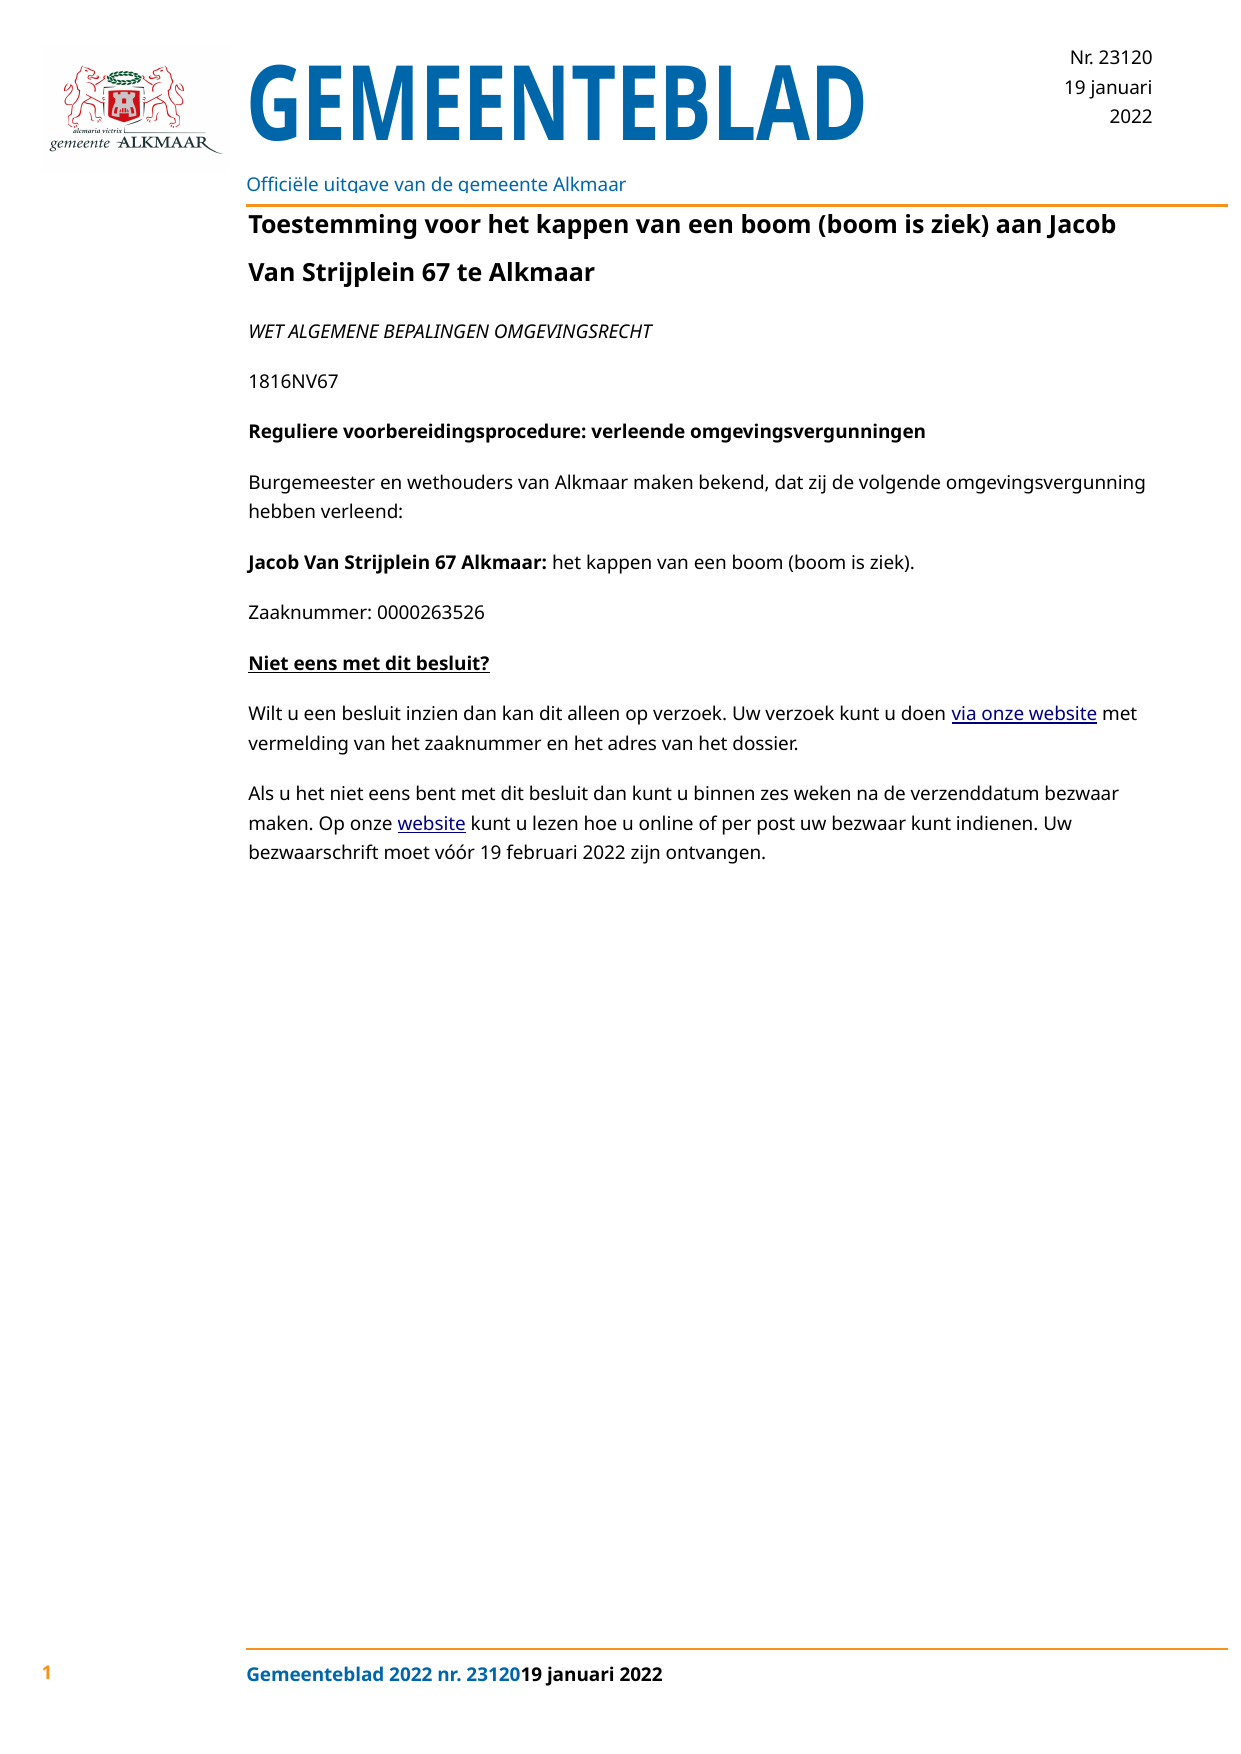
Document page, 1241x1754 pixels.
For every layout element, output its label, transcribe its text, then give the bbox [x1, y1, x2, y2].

text Burgemeester en wethouders van Alkmaar maken bekend, dat zij de volgende omgevingsvergunning hebben verleend: [248, 469, 1152, 524]
text Niet eens met dit besluit? [248, 650, 1152, 676]
text Jacob Van Strijplein 67 Alkmaar: het kappen van een boom (boom is ziek). [248, 549, 1152, 575]
text WET ALGEMENE BEPALINGEN OMGEVINGSRECHT [248, 318, 1152, 344]
text 1816NV67 [248, 368, 1152, 394]
picture [41, 47, 231, 172]
text Reguliere voorbereidingsprocedure: verleende omgevingsvergunningen [248, 419, 1152, 444]
text Zaaknummer: 0000263526 [248, 599, 1152, 625]
text Toestemming voor het kappen van een boom (boom is ziek) aan Jacob Van Strijplein 67 te Alkmaar [248, 207, 1152, 288]
text Als u het niet eens bent met dit besluit dan kunt u binnen zes weken na de verzenddatum bezwaar maken. Op onze website kunt u lezen hoe u online of per post uw bezwaar kunt indienen. Uw bezwaarschrift moet vóór 19 februari 2022 zijn ontvangen. [248, 780, 1152, 865]
text Wilt u een besluit inzien dan kan dit alleen op verzoek. Uw verzoek kunt u doen via onze website met vermelding van het zaaknummer en het adres van het dossier. [248, 700, 1152, 756]
